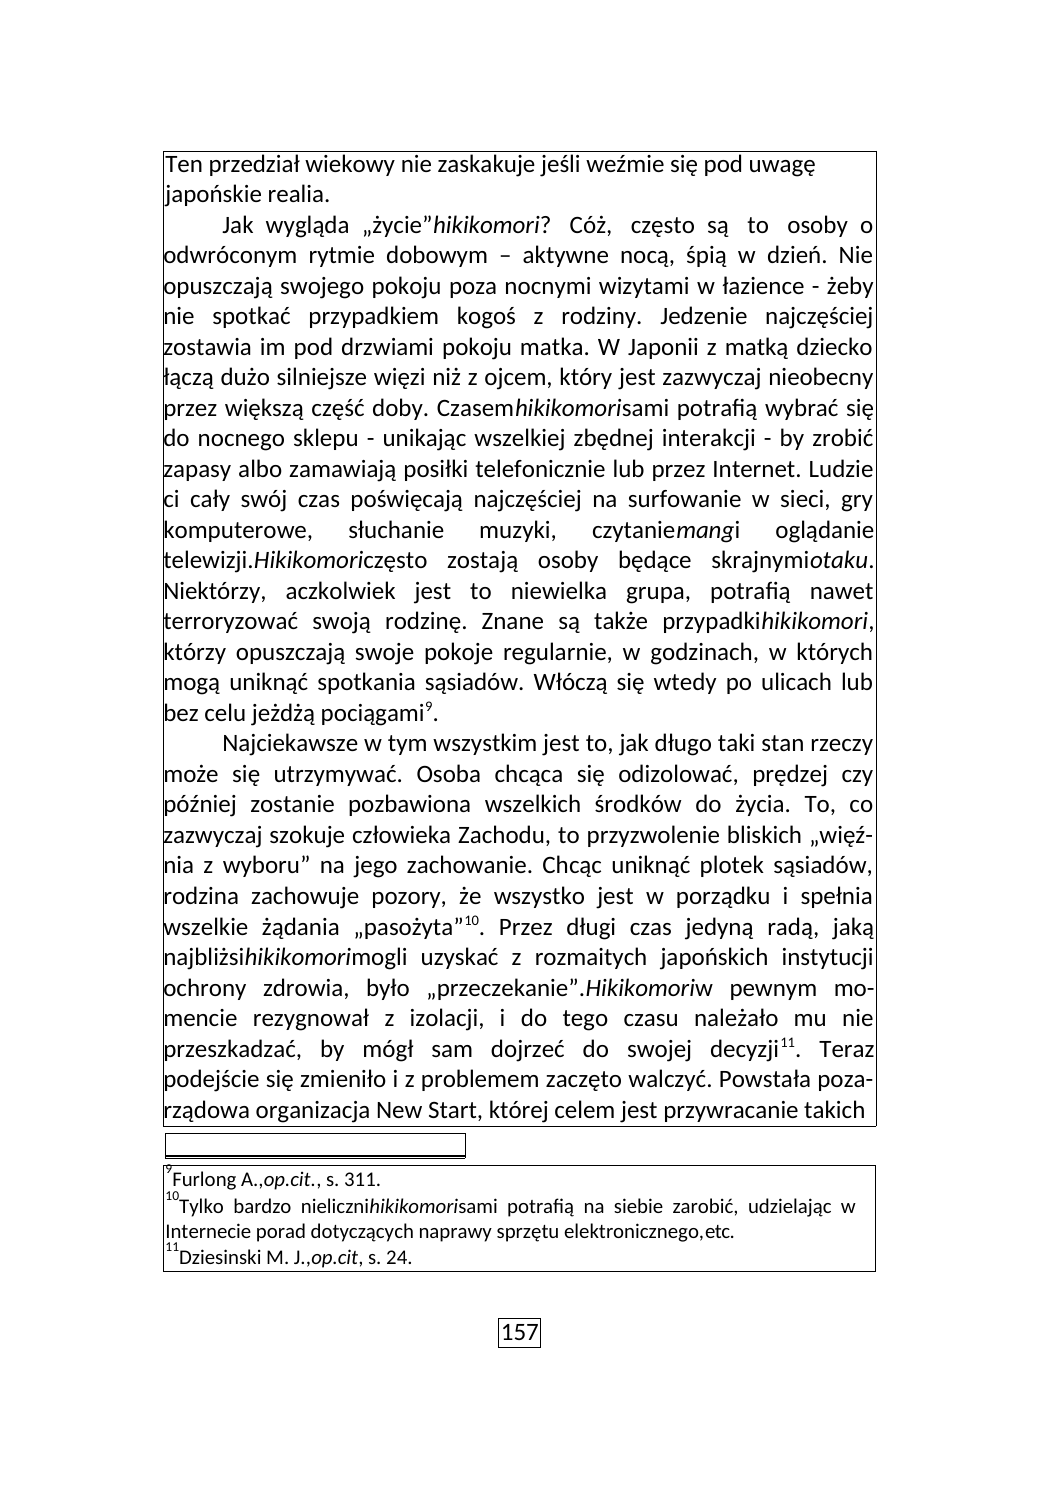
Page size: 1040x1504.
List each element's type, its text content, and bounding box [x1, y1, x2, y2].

text Najciekawsze w tym wszystkim jest to, jak długo taki stan rzeczy może się utrzymywać. Osoba chcąca się odizolować, prędzej czy później zostanie pozbawiona wszelkich środków do życia. To, co zazwyczaj szokuje człowieka Zachodu, to przyzwolenie bliskich „więź- nia z wyboru” na jego zachowanie. Chcąc uniknąć plotek sąsiadów, rodzina zachowuje pozory, że wszystko jest w porządku i spełnia wszelkie żądania „pasożyta”10. Przez długi czas jedyną radą, jaką najbliżsihikikomorimogli uzyskać z rozmaitych japońskich instytucji ochrony zdrowia, było „przeczekanie”.Hikikomoriw pewnym mo- mencie rezygnował z izolacji, i do tego czasu należało mu nie przeszkadzać, by mógł sam dojrzeć do swojej decyzji11. Teraz podejście się zmieniło i z problemem zaczęto walczyć. Powstała poza- rządowa organizacja New Start, której celem jest przywracanie takich [164, 728, 874, 1124]
text 157 [501, 1319, 540, 1346]
text Jak wygląda „życie”hikikomori? Cóż, często są to osoby o odwróconym rytmie dobowym – aktywne nocą, śpią w dzień. Nie opuszczają swojego pokoju poza nocnymi wizytami w łazience - żeby nie spotkać przypadkiem kogoś z rodziny. Jedzenie najczęściej zostawia im pod drzwiami pokoju matka. W Japonii z matką dziecko łączą dużo silniejsze więzi niż z ojcem, który jest zazwyczaj nieobecny przez większą część doby. Czasemhikikomorisami potrafią wybrać się do nocnego sklepu - unikając wszelkiej zbędnej interakcji - by zrobić zapasy albo zamawiają posiłki telefonicznie lub przez Internet. Ludzie ci cały swój czas poświęcają najczęściej na surfowanie w sieci, gry komputerowe, słuchanie muzyki, czytaniemangi oglądanie telewizji.Hikikomoriczęsto zostają osoby będące skrajnymiotaku. Niektórzy, aczkolwiek jest to niewielka grupa, potrafią nawet terroryzować swoją rodzinę. Znane są także przypadkihikikomori, którzy opuszczają swoje pokoje regularnie, w godzinach, w których mogą uniknąć spotkania sąsiadów. Włóczą się wtedy po ulicach lub bez celu jeżdżą pociągami9. [164, 209, 874, 728]
text 9Furlong A.,op.cit., s. 311. [165, 1166, 875, 1192]
text 11Dziesinski M. J.,op.cit, s. 24. [165, 1244, 875, 1269]
text Ten przedział wiekowy nie zaskakuje jeśli weźmie się pod uwagę [165, 152, 876, 178]
text japońskie realia. [165, 178, 876, 209]
text 10Tylko bardzo nielicznihikikomorisami potrafią na siebie zarobić, udzielając w Internecie porad dotyczących naprawy sprzętu elektronicznego,etc. [165, 1193, 866, 1244]
